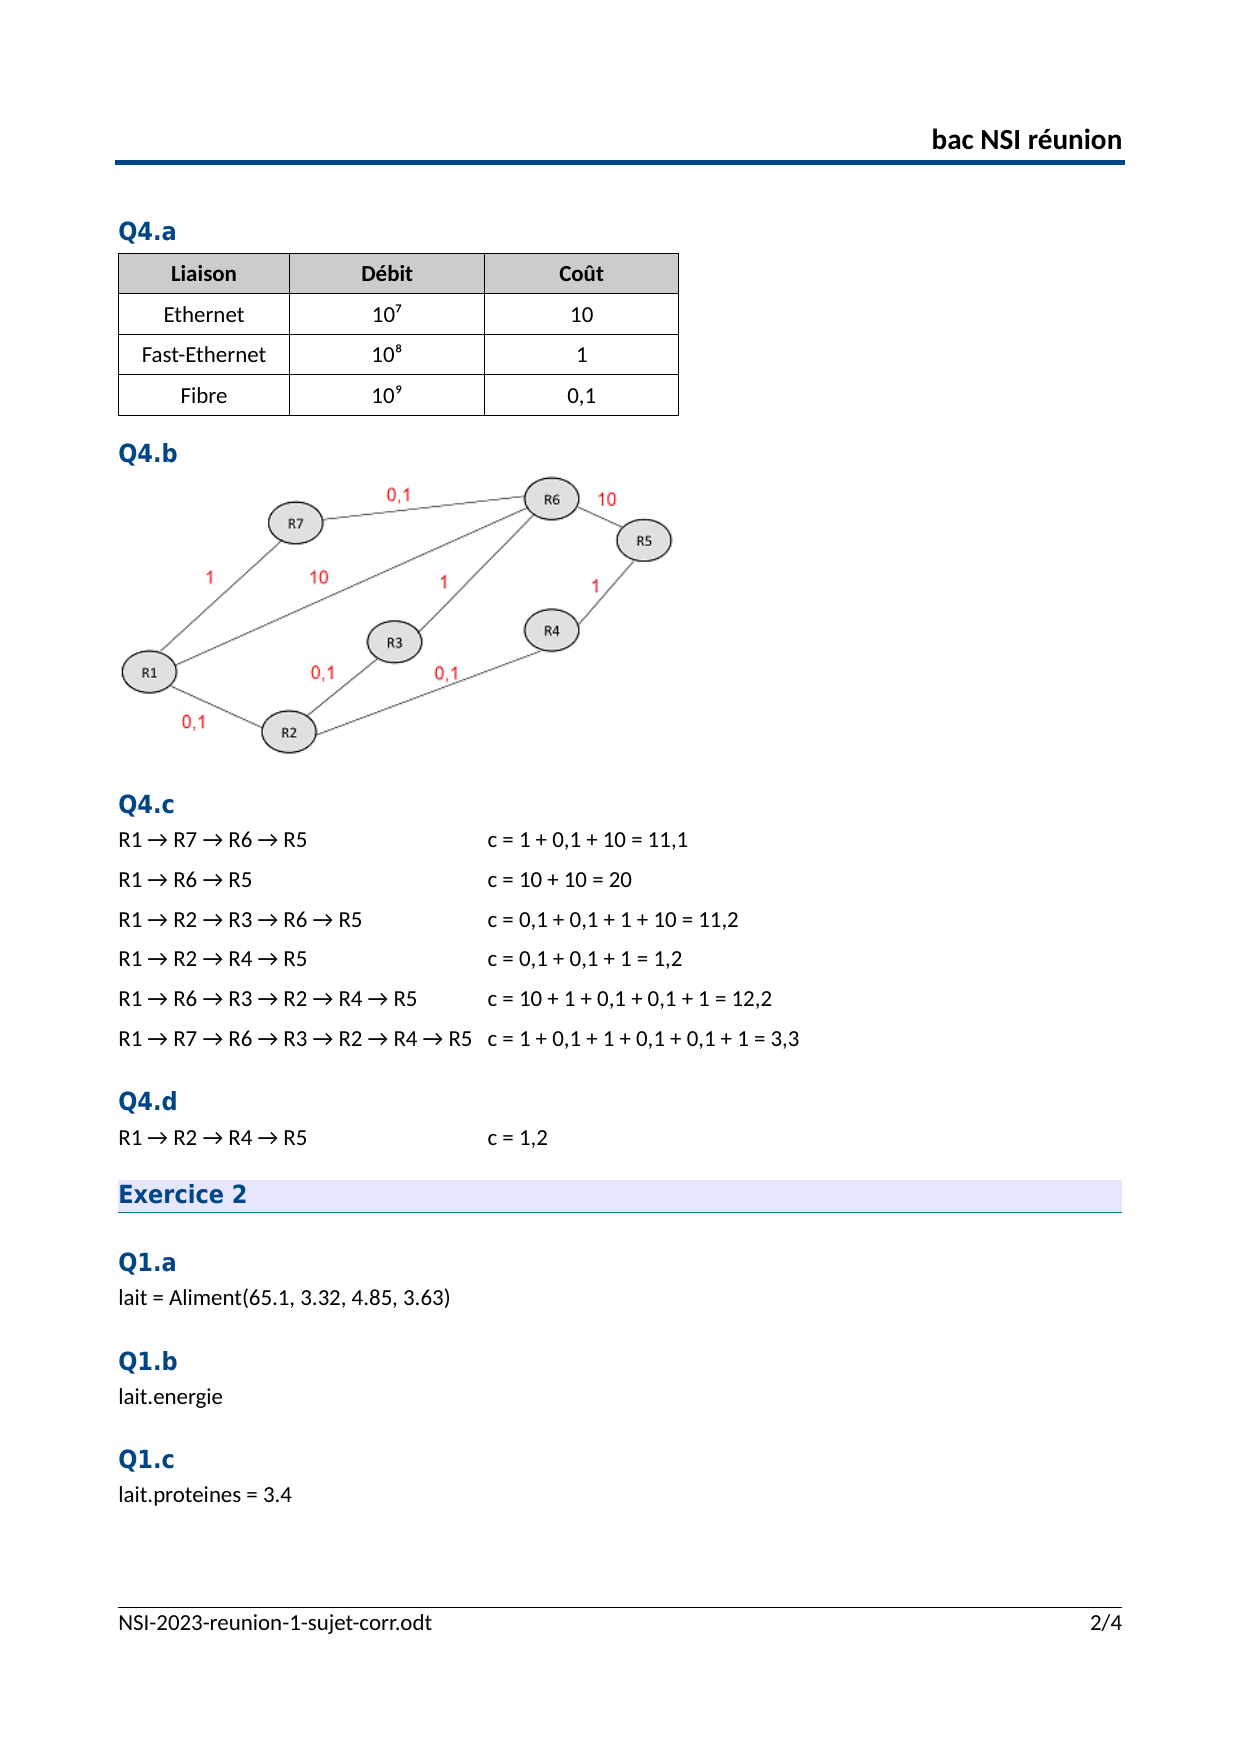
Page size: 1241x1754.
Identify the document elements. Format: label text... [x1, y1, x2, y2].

table_cell 1 [485, 335, 678, 374]
subtitle Q4.a [118, 218, 1122, 247]
picture [118, 474, 673, 755]
text R1 → R6 → R5 c = 10 + 10 = 20 [118, 865, 1122, 893]
text R1 → R2 → R4 → R5 c = 0,1 + 0,1 + 1 = 1,2 [118, 944, 1122, 973]
table_header Liaison [119, 254, 289, 293]
table_cell 10⁷ [290, 294, 484, 334]
table_cell Fast-Ethernet [119, 335, 289, 374]
text R1 → R2 → R3 → R6 → R5 c = 0,1 + 0,1 + 1 + 10 = 11,2 [118, 905, 1122, 933]
text R1 → R2 → R4 → R5 c = 1,2 [118, 1123, 1122, 1151]
subtitle Q4.b [118, 439, 1122, 469]
table_cell Fibre [119, 375, 289, 415]
table_cell 10⁸ [290, 335, 484, 374]
subtitle Q4.d [118, 1088, 1122, 1117]
subtitle Q1.c [118, 1446, 1122, 1475]
table_header Coût [485, 254, 678, 293]
table_header Débit [290, 254, 484, 293]
table_cell 10 [485, 294, 678, 334]
text R1 → R7 → R6 → R5 c = 1 + 0,1 + 10 = 11,1 [118, 825, 1122, 853]
table_cell 10⁹ [290, 375, 484, 415]
subtitle Exercice 2 [118, 1180, 1122, 1212]
text R1 → R6 → R3 → R2 → R4 → R5 c = 10 + 1 + 0,1 + 0,1 + 1 = 12,2 [118, 984, 1122, 1012]
text R1 → R7 → R6 → R3 → R2 → R4 → R5 c = 1 + 0,1 + 1 + 0,1 + 0,1 + 1 = 3,3 [118, 1024, 1122, 1052]
table_cell Ethernet [119, 294, 289, 334]
subtitle Q4.c [118, 790, 1122, 819]
text lait.proteines = 3.4 [118, 1481, 1122, 1509]
subtitle Q1.a [118, 1248, 1122, 1278]
subtitle Q1.b [118, 1347, 1122, 1376]
table_cell 0,1 [485, 375, 678, 415]
text lait = Aliment(65.1, 3.32, 4.85, 3.63) [118, 1283, 1122, 1312]
text lait.energie [118, 1382, 1122, 1410]
